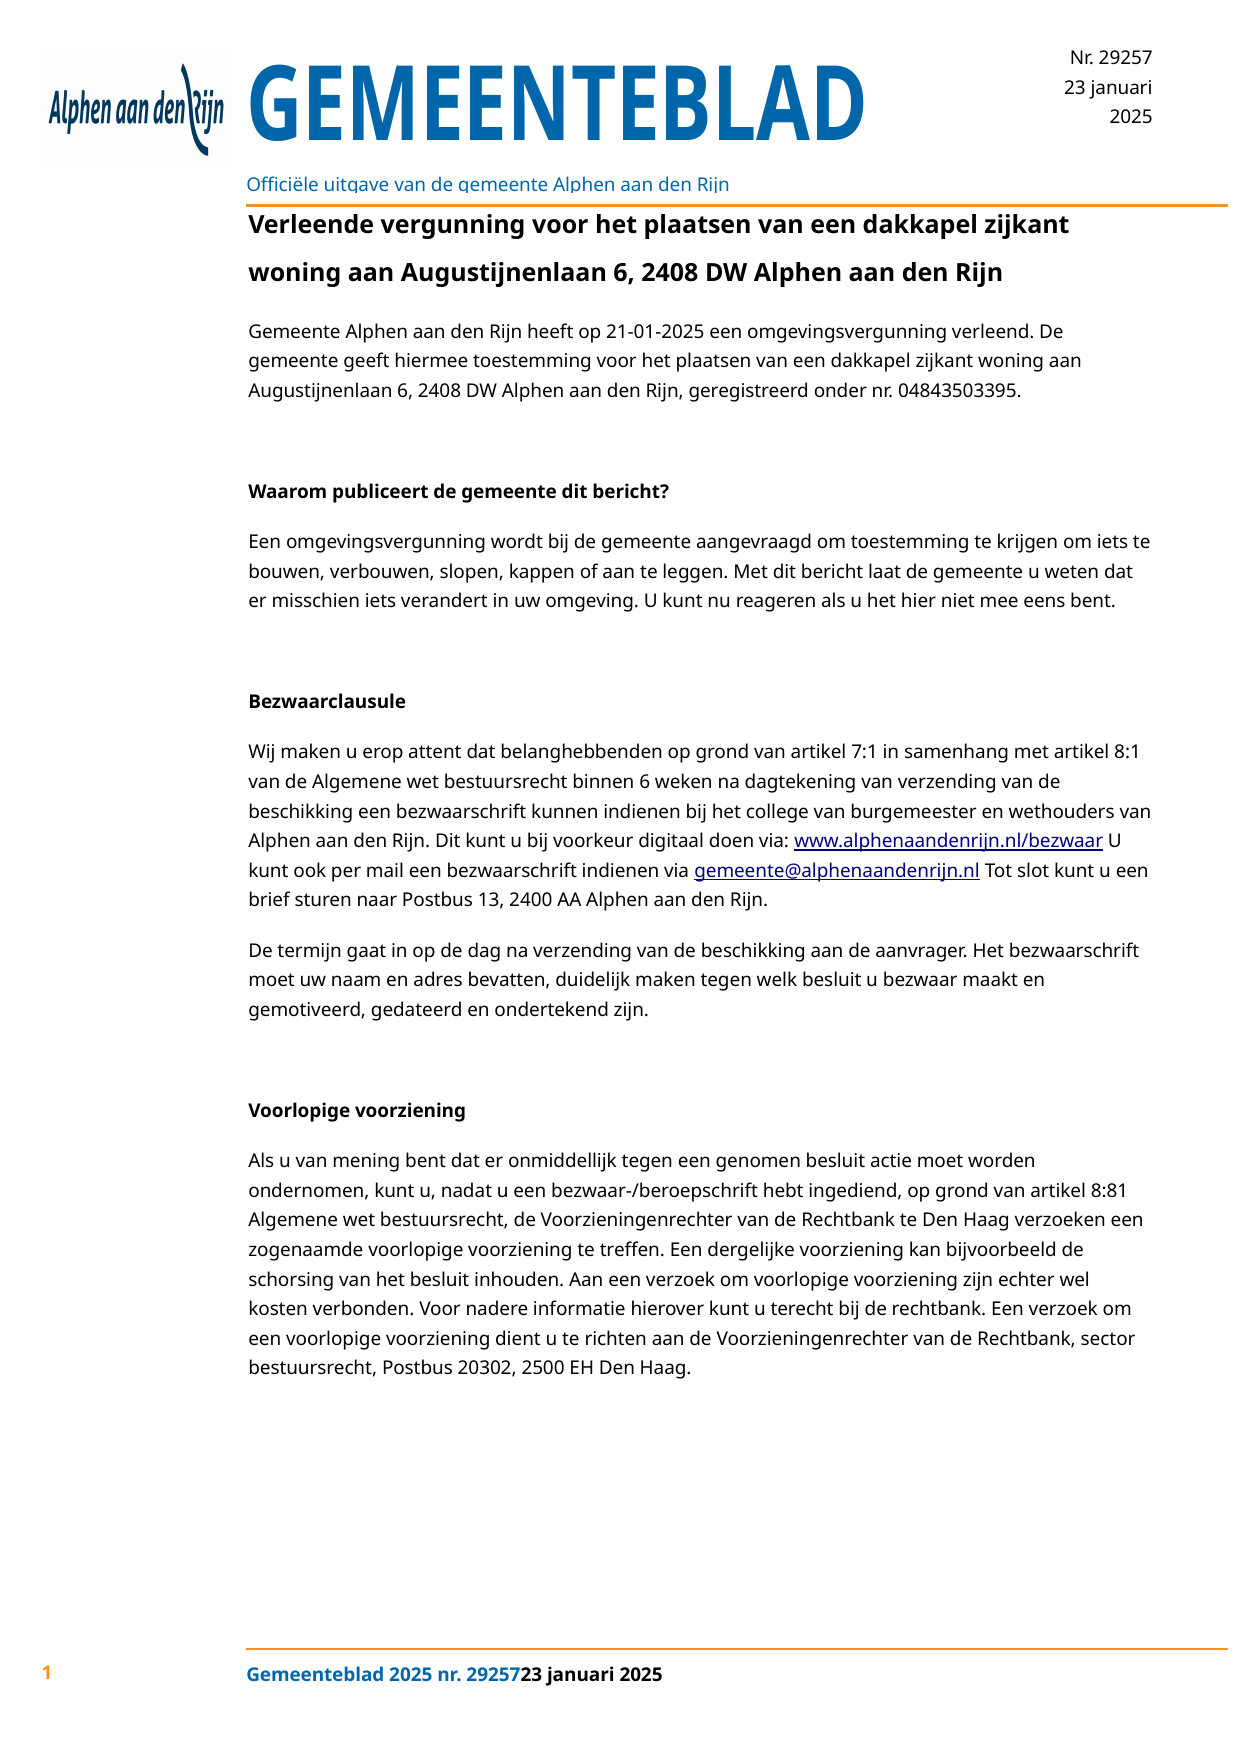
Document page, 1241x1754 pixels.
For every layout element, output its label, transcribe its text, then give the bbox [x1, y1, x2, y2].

text Gemeente Alphen aan den Rijn heeft op 21-01-2025 een omgevingsvergunning verleend. De gemeente geeft hiermee toestemming voor het plaatsen van een dakkapel zijkant woning aan Augustijnenlaan 6, 2408 DW Alphen aan den Rijn, geregistreerd onder nr. 04843503395. [248, 318, 1152, 403]
picture [41, 47, 231, 172]
text Waarom publiceert de gemeente dit bericht? [248, 478, 1152, 504]
text Bezwaarclausule [248, 688, 1152, 714]
text Een omgevingsvergunning wordt bij de gemeente aangevraagd om toestemming te krijgen om iets te bouwen, verbouwen, slopen, kappen of aan te leggen. Met dit bericht laat de gemeente u weten dat er misschien iets verandert in uw omgeving. U kunt nu reageren als u het hier niet mee eens bent. [248, 528, 1152, 613]
text Voorlopige voorziening [248, 1097, 1152, 1123]
text Als u van mening bent dat er onmiddellijk tegen een genomen besluit actie moet worden ondernomen, kunt u, nadat u een bezwaar-/beroepschrift hebt ingediend, op grond van artikel 8:81 Algemene wet bestuursrecht, de Voorzieningenrechter van de Rechtbank te Den Haag verzoeken een zogenaamde voorlopige voorziening te treffen. Een dergelijke voorziening kan bijvoorbeeld de schorsing van het besluit inhouden. Aan een verzoek om voorlopige voorziening zijn echter wel kosten verbonden. Voor nadere informatie hierover kunt u terecht bij de rechtbank. Een verzoek om een voorlopige voorziening dient u te richten aan de Voorzieningenrechter van de Rechtbank, sector bestuursrecht, Postbus 20302, 2500 EH Den Haag. [248, 1147, 1152, 1380]
text Verleende vergunning voor het plaatsen van een dakkapel zijkant woning aan Augustijnenlaan 6, 2408 DW Alphen aan den Rijn [248, 207, 1152, 288]
text Wij maken u erop attent dat belanghebbenden op grond van artikel 7:1 in samenhang met artikel 8:1 van de Algemene wet bestuursrecht binnen 6 weken na dagtekening van verzending van de beschikking een bezwaarschrift kunnen indienen bij het college van burgemeester en wethouders van Alphen aan den Rijn. Dit kunt u bij voorkeur digitaal doen via: www.alphenaandenrijn.nl/bezwaar U kunt ook per mail een bezwaarschrift indienen via gemeente@alphenaandenrijn.nl Tot slot kunt u een brief sturen naar Postbus 13, 2400 AA Alphen aan den Rijn. [248, 739, 1152, 912]
text De termijn gaat in op de dag na verzending van de beschikking aan de aanvrager. Het bezwaarschrift moet uw naam en adres bevatten, duidelijk maken tegen welk besluit u bezwaar maakt en gemotiveerd, gedateerd en ondertekend zijn. [248, 937, 1152, 1022]
